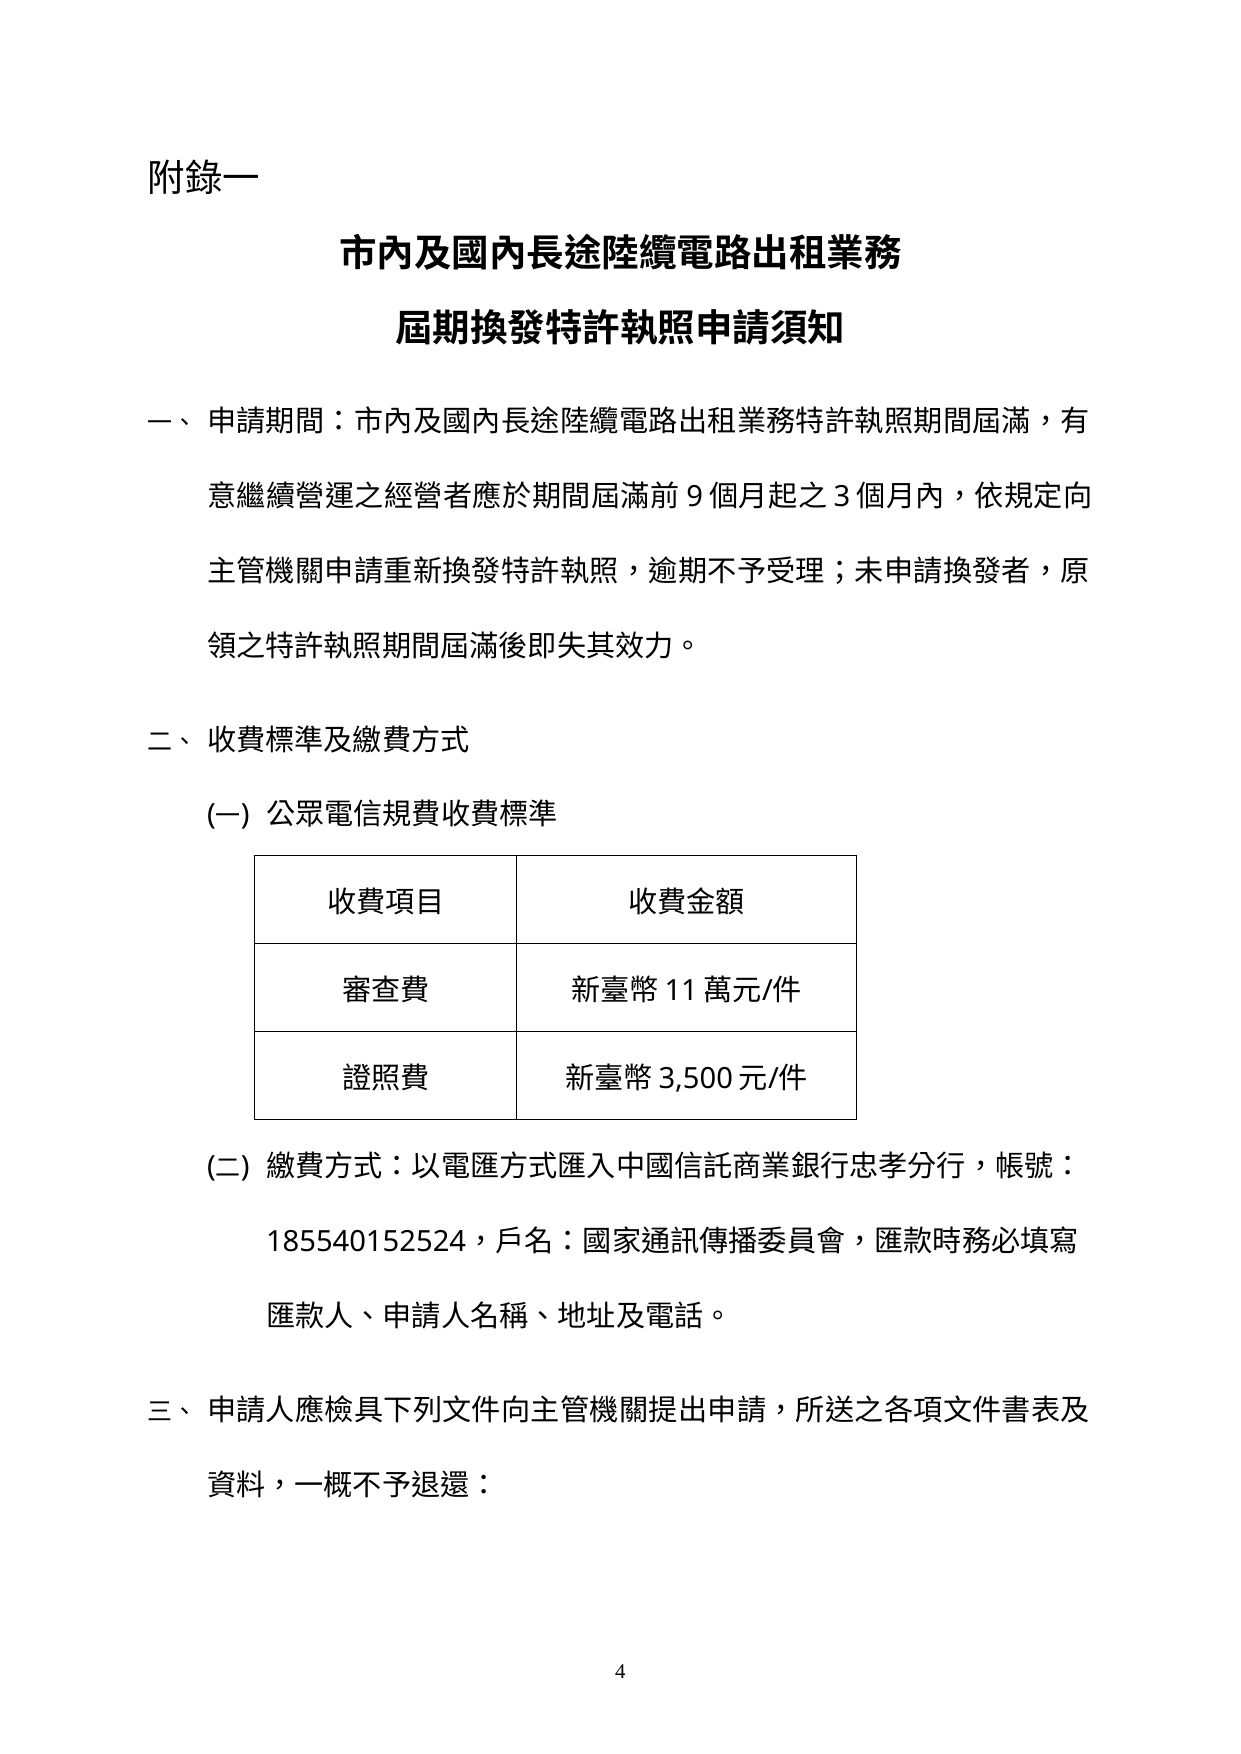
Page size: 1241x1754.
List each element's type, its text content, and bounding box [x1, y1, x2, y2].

list 收費標準及繳費方式 [148, 693, 1092, 768]
text 市內及國內長途陸纜電路出租業務 [148, 206, 1092, 281]
list 申請人應檢具下列文件向主管機關提出申請，所送之各項文件書表及資料，一概不予退還： [148, 1363, 1092, 1513]
table_header 收費金額 [517, 856, 856, 943]
list 繳費方式：以電匯方式匯入中國信託商業銀行忠孝分行，帳號：185540152524，戶名：國家通訊傳播委員會，匯款時務必填寫匯款人、申請人名稱、地址及電話。 [207, 1120, 1092, 1345]
list 公眾電信規費收費標準 [207, 768, 1092, 843]
table_cell 新臺幣11萬元/件 [517, 944, 856, 1031]
table_cell 證照費 [255, 1032, 516, 1119]
table_cell 新臺幣3,500元/件 [517, 1032, 856, 1119]
text 附錄一 [148, 131, 1092, 206]
table_header 收費項目 [255, 856, 516, 943]
list 申請期間：市內及國內長途陸纜電路出租業務特許執照期間屆滿，有意繼續營運之經營者應於期間屆滿前9個月起之3個月內，依規定向主管機關申請重新換發特許執照，逾期不予受理；未申請換發者，原領之特許執照期間屆滿後即失其效力。 [148, 375, 1092, 675]
text 屆期換發特許執照申請須知 [148, 281, 1092, 356]
table_cell 審查費 [255, 944, 516, 1031]
